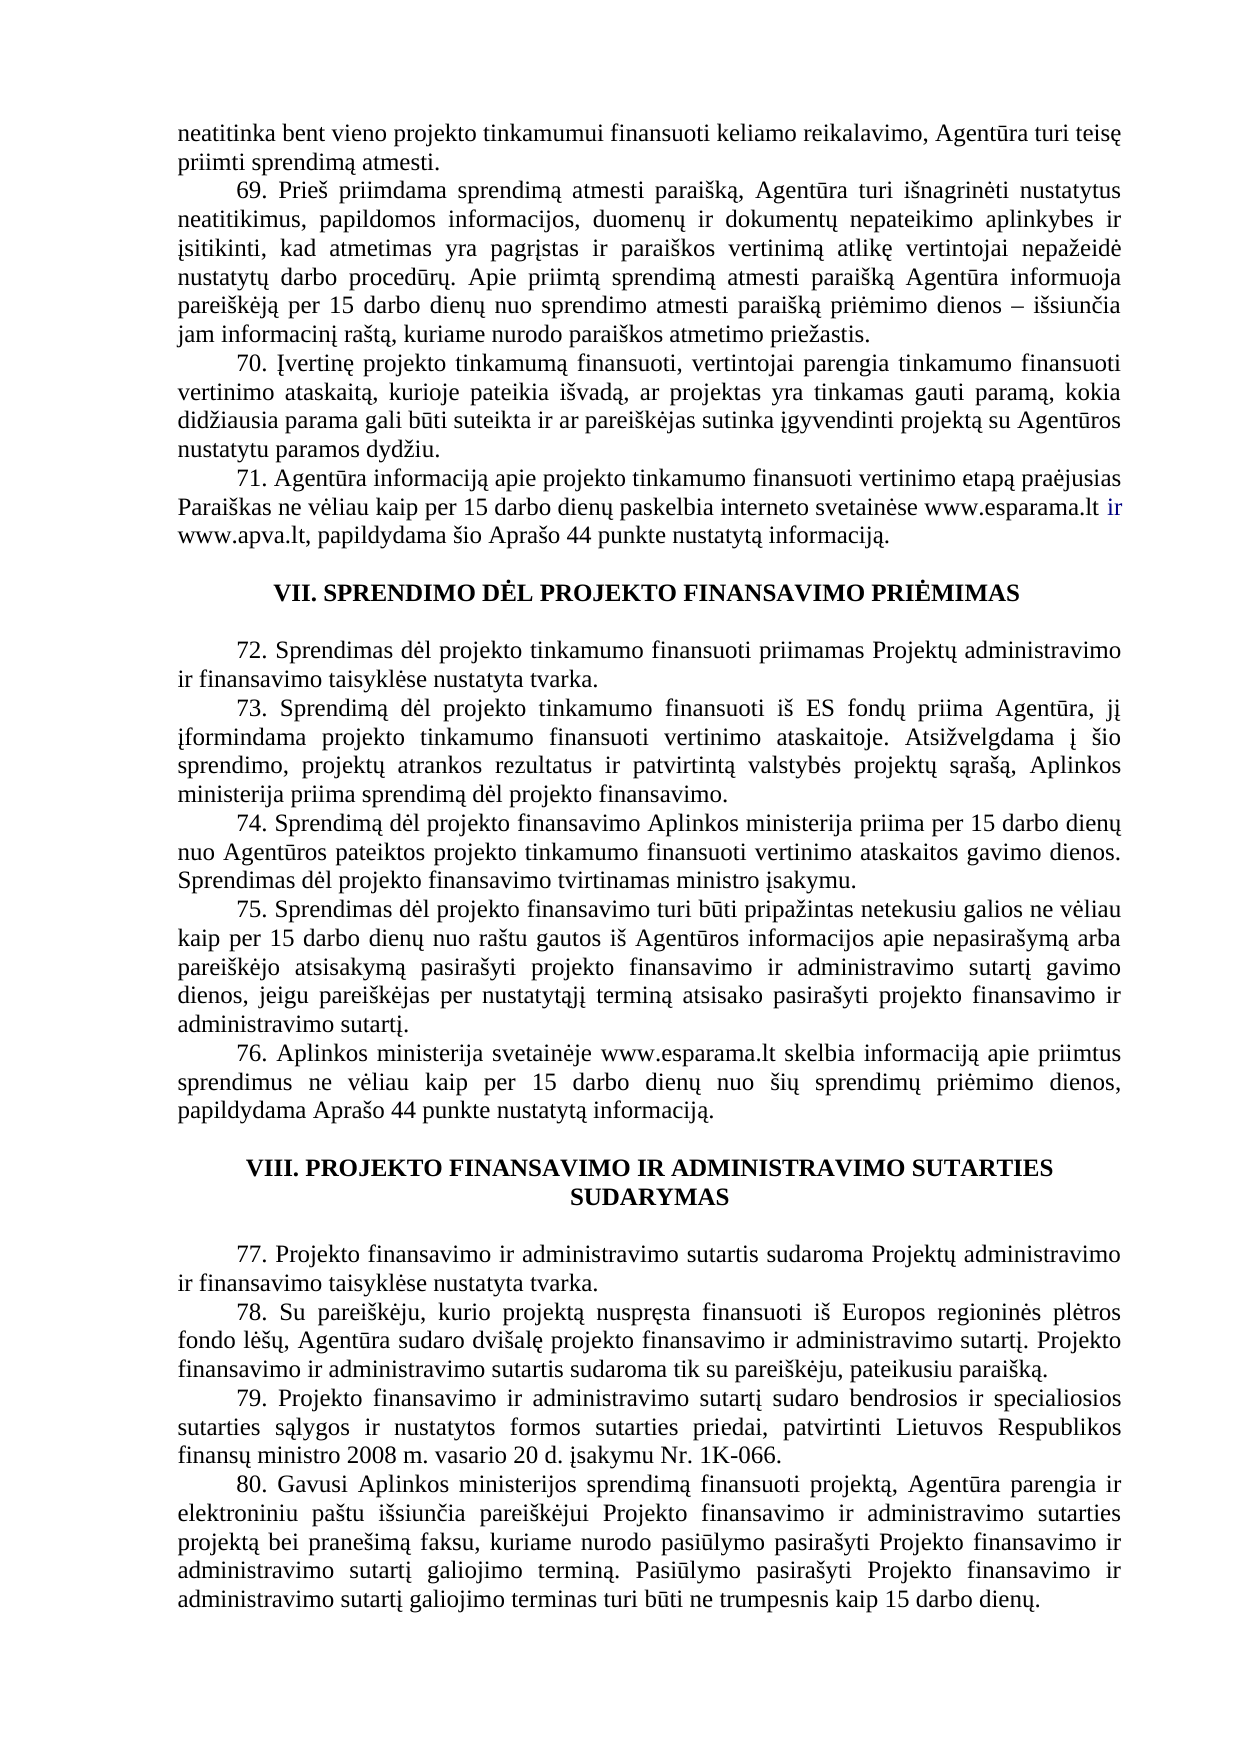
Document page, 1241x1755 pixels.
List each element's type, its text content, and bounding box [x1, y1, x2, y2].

text 80. Gavusi Aplinkos ministerijos sprendimą finansuoti projektą, Agentūra parengia ir elektroniniu paštu išsiunčia pareiškėjui Projekto finansavimo ir administravimo sutarties projektą bei pranešimą faksu, kuriame nurodo pasiūlymo pasirašyti Projekto finansavimo ir administravimo sutartį galiojimo terminą. Pasiūlymo pasirašyti Projekto finansavimo ir administravimo sutartį galiojimo terminas turi būti ne trumpesnis kaip 15 darbo dienų. [177, 1469, 1122, 1613]
text 76. Aplinkos ministerija svetainėje www.esparama.lt skelbia informaciją apie priimtus sprendimus ne vėliau kaip per 15 darbo dienų nuo šių sprendimų priėmimo dienos, papildydama Aprašo 44 punkte nustatytą informaciją. [177, 1038, 1122, 1124]
text 77. Projekto finansavimo ir administravimo sutartis sudaroma Projektų administravimo ir finansavimo taisyklėse nustatyta tvarka. [177, 1239, 1122, 1297]
text 69. Prieš priimdama sprendimą atmesti paraišką, Agentūra turi išnagrinėti nustatytus neatitikimus, papildomos informacijos, duomenų ir dokumentų nepateikimo aplinkybes ir įsitikinti, kad atmetimas yra pagrįstas ir paraiškos vertinimą atlikę vertintojai nepažeidė nustatytų darbo procedūrų. Apie priimtą sprendimą atmesti paraišką Agentūra informuoja pareiškėją per 15 darbo dienų nuo sprendimo atmesti paraišką priėmimo dienos – išsiunčia jam informacinį raštą, kuriame nurodo paraiškos atmetimo priežastis. [177, 176, 1122, 348]
text neatitinka bent vieno projekto tinkamumui finansuoti keliamo reikalavimo, Agentūra turi teisę priimti sprendimą atmesti. [177, 118, 1122, 176]
text 72. Sprendimas dėl projekto tinkamumo finansuoti priimamas Projektų administravimo ir finansavimo taisyklėse nustatyta tvarka. [177, 636, 1122, 693]
text 78. Su pareiškėju, kurio projektą nuspręsta finansuoti iš Europos regioninės plėtros fondo lėšų, Agentūra sudaro dvišalę projekto finansavimo ir administravimo sutartį. Projekto finansavimo ir administravimo sutartis sudaroma tik su pareiškėju, pateikusiu paraišką. [177, 1297, 1122, 1383]
text 71. Agentūra informaciją apie projekto tinkamumo finansuoti vertinimo etapą praėjusias Paraiškas ne vėliau kaip per 15 darbo dienų paskelbia interneto svetainėse www.esparama.lt ir www.apva.lt, papildydama šio Aprašo 44 punkte nustatytą informaciją. [177, 463, 1122, 549]
text VIII. PROJEKTO FINANSAVIMO IR ADMINISTRAVIMO SUTARTIES SUDARYMAS [177, 1153, 1122, 1211]
text 75. Sprendimas dėl projekto finansavimo turi būti pripažintas netekusiu galios ne vėliau kaip per 15 darbo dienų nuo raštu gautos iš Agentūros informacijos apie nepasirašymą arba pareiškėjo atsisakymą pasirašyti projekto finansavimo ir administravimo sutartį gavimo dienos, jeigu pareiškėjas per nustatytąjį terminą atsisako pasirašyti projekto finansavimo ir administravimo sutartį. [177, 894, 1122, 1038]
text 70. Įvertinę projekto tinkamumą finansuoti, vertintojai parengia tinkamumo finansuoti vertinimo ataskaitą, kurioje pateikia išvadą, ar projektas yra tinkamas gauti paramą, kokia didžiausia parama gali būti suteikta ir ar pareiškėjas sutinka įgyvendinti projektą su Agentūros nustatytu paramos dydžiu. [177, 348, 1122, 463]
text VII. SPRENDIMO DĖL PROJEKTO FINANSAVIMO PRIĖMIMAS [177, 578, 1122, 607]
text 79. Projekto finansavimo ir administravimo sutartį sudaro bendrosios ir specialiosios sutarties sąlygos ir nustatytos formos sutarties priedai, patvirtinti Lietuvos Respublikos finansų ministro 2008 m. vasario 20 d. įsakymu Nr. 1K-066. [177, 1383, 1122, 1469]
text 73. Sprendimą dėl projekto tinkamumo finansuoti iš ES fondų priima Agentūra, jį įformindama projekto tinkamumo finansuoti vertinimo ataskaitoje. Atsižvelgdama į šio sprendimo, projektų atrankos rezultatus ir patvirtintą valstybės projektų sąrašą, Aplinkos ministerija priima sprendimą dėl projekto finansavimo. [177, 693, 1122, 808]
text 74. Sprendimą dėl projekto finansavimo Aplinkos ministerija priima per 15 darbo dienų nuo Agentūros pateiktos projekto tinkamumo finansuoti vertinimo ataskaitos gavimo dienos. Sprendimas dėl projekto finansavimo tvirtinamas ministro įsakymu. [177, 808, 1122, 894]
